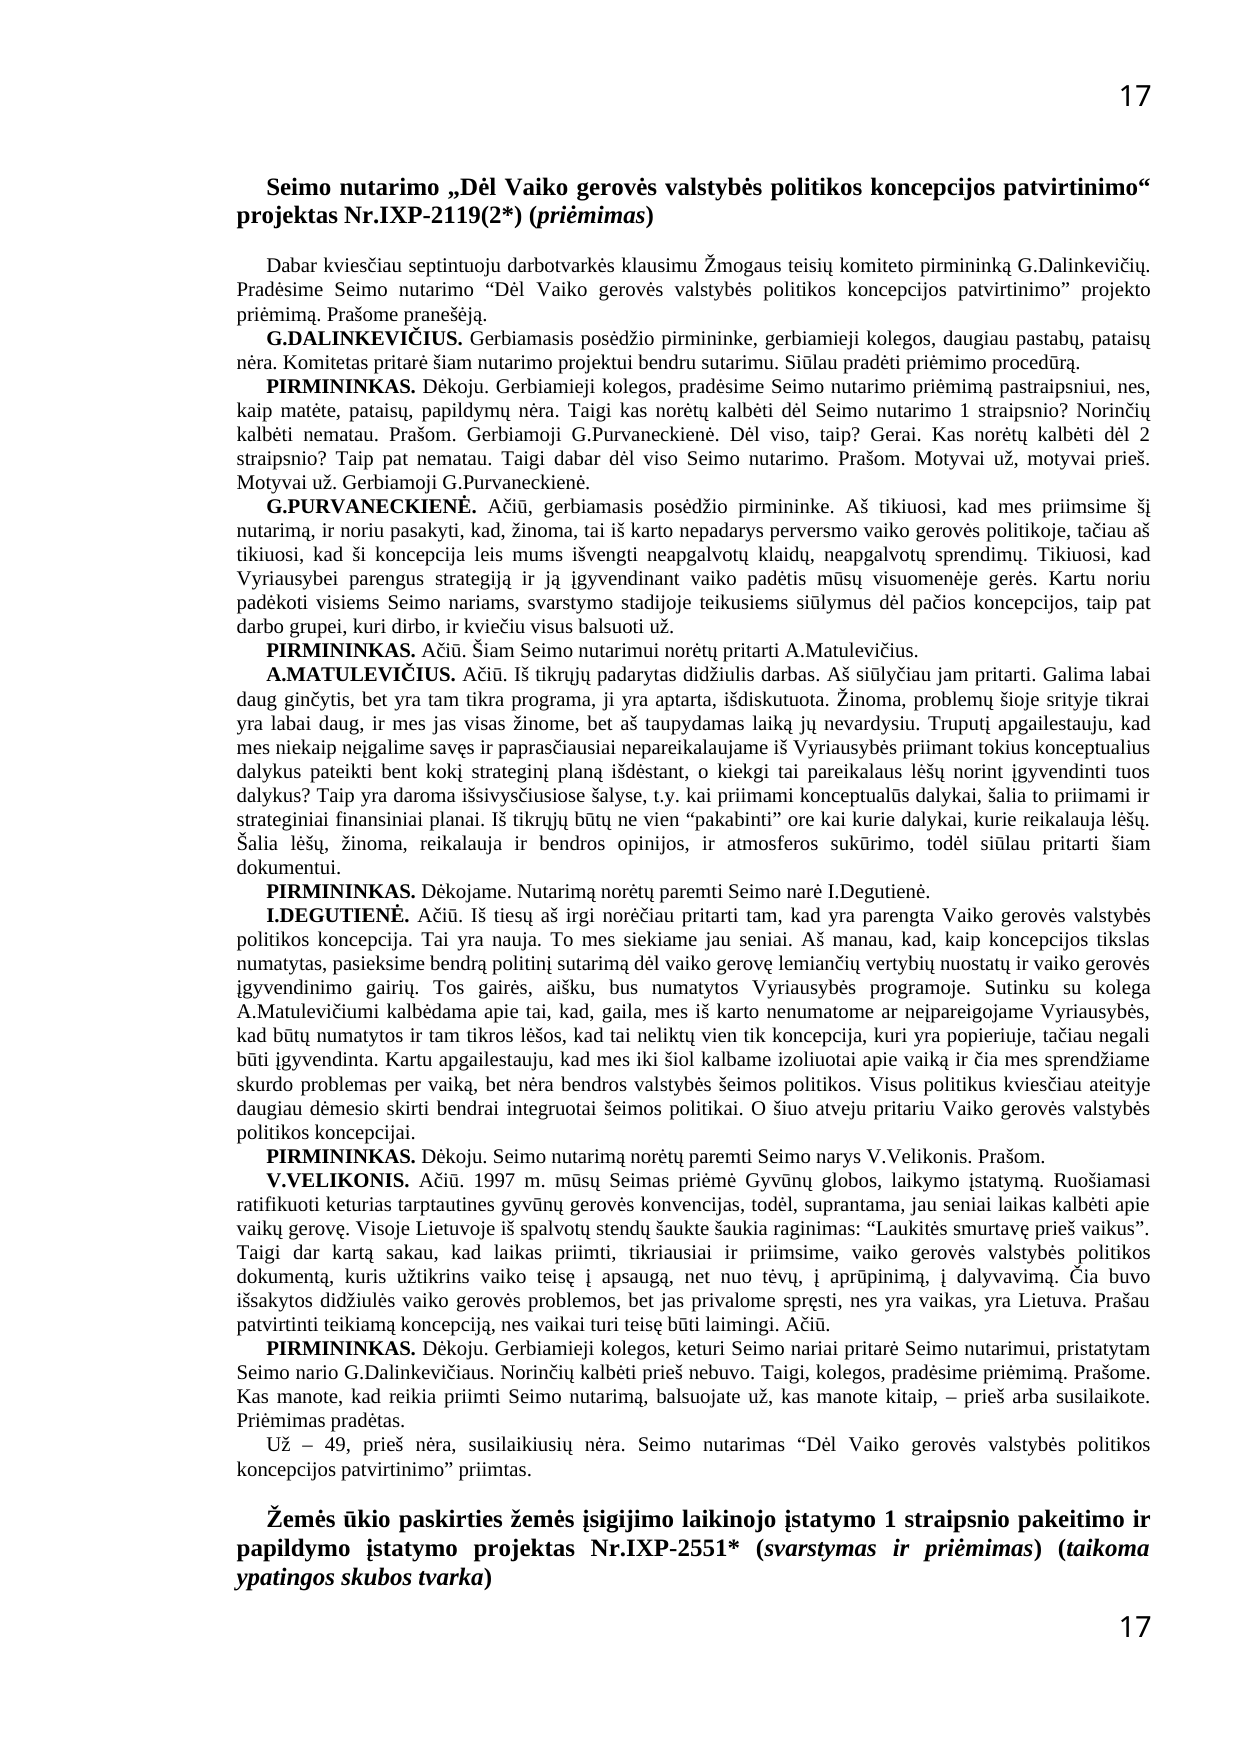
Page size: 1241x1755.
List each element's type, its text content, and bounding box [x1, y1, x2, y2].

text PIRMININKAS. Ačiū. Šiam Seimo nutarimui norėtų pritarti A.Matulevičius. [236, 638, 1152, 662]
text Dabar kviesčiau septintuoju darbotvarkės klausimu Žmogaus teisių komiteto pirmininką G.Dalinkevičių. Pradėsime Seimo nutarimo “Dėl vaiko gerovės valstybės politikos koncepcijos patvirtinimo” projekto priėmimą. Prašome pranešėją. [236, 253, 1152, 326]
text PIRMININKAS. Dėkojame. Nutarimą norėtų paremti Seimo narė I.Degutienė. [236, 879, 1152, 903]
text Seimo nutarimo „Dėl Vaiko gerovės valstybės politikos koncepcijos patvirtinimo“ projektas Nr.IXP-2119(2*) (priėmimas) [236, 172, 1152, 229]
text A.MATULEVIČIUS. Ačiū. Iš tikrųjų padarytas didžiulis darbas. Aš siūlyčiau jam pritarti. Galima labai daug ginčytis, bet yra tam tikra programa, ji yra aptarta, išdiskutuota. Žinoma, problemų šioje srityje tikrai yra labai daug, ir mes jas visas žinome, bet aš taupydamas laiką jų nevardysiu. Truputį apgailestauju, kad mes niekaip neįgalime savęs ir paprasčiausiai nepareikalaujame iš Vyriausybės priimant tokius konceptualius dalykus pateikti bent kokį strateginį planą išdėstant, o kiekgi tai pareikalaus lėšų norint įgyvendinti tuos dalykus? Taip yra daroma išsivysčiusiose šalyse, t.y. kai priimami konceptualūs dalykai, šalia to priimami ir strateginiai finansiniai planai. Iš tikrųjų būtų ne vien “pakabinti” ore kai kurie dalykai, kurie reikalauja lėšų. Šalia lėšų, žinoma, reikalauja ir bendros opinijos, ir atmosferos sukūrimo, todėl siūlau pritarti šiam dokumentui. [236, 662, 1152, 879]
text I.DEGUTIENĖ. Ačiū. Iš tiesų aš irgi norėčiau pritarti tam, kad yra parengta Vaiko gerovės valstybės politikos koncepcija. Tai yra nauja. To mes siekiame jau seniai. Aš manau, kad, kaip koncepcijos tikslas numatytas, pasieksime bendrą politinį sutarimą dėl vaiko gerovę lemiančių vertybių nuostatų ir vaiko gerovės įgyvendinimo gairių. Tos gairės, aišku, bus numatytos Vyriausybės programoje. Sutinku su kolega A.Matulevičiumi kalbėdama apie tai, kad, gaila, mes iš karto nenumatome ar neįpareigojame Vyriausybės, kad būtų numatytos ir tam tikros lėšos, kad tai neliktų vien tik koncepcija, kuri yra popieriuje, tačiau negali būti įgyvendinta. Kartu apgailestauju, kad mes iki šiol kalbame izoliuotai apie vaiką ir čia mes sprendžiame skurdo problemas per vaiką, bet nėra bendros valstybės šeimos politikos. Visus politikus kviesčiau ateityje daugiau dėmesio skirti bendrai integruotai šeimos politikai. O šiuo atveju pritariu Vaiko gerovės valstybės politikos koncepcijai. [236, 903, 1152, 1144]
text Už – 49, prieš nėra, susilaikiusių nėra. Seimo nutarimas “Dėl Vaiko gerovės valstybės politikos koncepcijos patvirtinimo” priimtas. [236, 1432, 1152, 1481]
text G.DALINKEVIČIUS. Gerbiamasis posėdžio pirmininke, gerbiamieji kolegos, daugiau pastabų, pataisų nėra. Komitetas pritarė šiam nutarimo projektui bendru sutarimu. Siūlau pradėti priėmimo procedūrą. [236, 326, 1152, 374]
text G.PURVANECKIENĖ. Ačiū, gerbiamasis posėdžio pirmininke. Aš tikiuosi, kad mes priimsime šį nutarimą, ir noriu pasakyti, kad, žinoma, tai iš karto nepadarys perversmo vaiko gerovės politikoje, tačiau aš tikiuosi, kad ši koncepcija leis mums išvengti neapgalvotų klaidų, neapgalvotų sprendimų. Tikiuosi, kad Vyriausybei parengus strategiją ir ją įgyvendinant vaiko padėtis mūsų visuomenėje gerės. Kartu noriu padėkoti visiems Seimo nariams, svarstymo stadijoje teikusiems siūlymus dėl pačios koncepcijos, taip pat darbo grupei, kuri dirbo, ir kviečiu visus balsuoti už. [236, 494, 1152, 638]
text PIRMININKAS. Dėkoju. Seimo nutarimą norėtų paremti Seimo narys V.Velikonis. Prašom. [236, 1144, 1152, 1168]
text Žemės ūkio paskirties žemės įsigijimo laikinojo įstatymo 1 straipsnio pakeitimo ir papildymo įstatymo projektas Nr.IXP-2551* (svarstymas ir priėmimas) (taikoma ypatingos skubos tvarka) [236, 1504, 1152, 1591]
text PIRMININKAS. Dėkoju. Gerbiamieji kolegos, pradėsime Seimo nutarimo priėmimą pastraipsniui, nes, kaip matėte, pataisų, papildymų nėra. Taigi kas norėtų kalbėti dėl Seimo nutarimo 1 straipsnio? Norinčių kalbėti nematau. Prašom. Gerbiamoji G.Purvaneckienė. Dėl viso, taip? Gerai. Kas norėtų kalbėti dėl 2 straipsnio? Taip pat nematau. Taigi dabar dėl viso Seimo nutarimo. Prašom. Motyvai už, motyvai prieš. Motyvai už. Gerbiamoji G.Purvaneckienė. [236, 374, 1152, 494]
text PIRMININKAS. Dėkoju. Gerbiamieji kolegos, keturi Seimo nariai pritarė Seimo nutarimui, pristatytam Seimo nario G.Dalinkevičiaus. Norinčių kalbėti prieš nebuvo. Taigi, kolegos, pradėsime priėmimą. Prašome. Kas manote, kad reikia priimti Seimo nutarimą, balsuojate už, kas manote kitaip, – prieš arba susilaikote. Priėmimas pradėtas. [236, 1336, 1152, 1432]
text V.VELIKONIS. Ačiū. 1997 m. mūsų Seimas priėmė Gyvūnų globos, laikymo įstatymą. Ruošiamasi ratifikuoti keturias tarptautines gyvūnų gerovės konvencijas, todėl, suprantama, jau seniai laikas kalbėti apie vaikų gerovę. Visoje Lietuvoje iš spalvotų stendų šaukte šaukia raginimas: “Laukitės smurtavę prieš vaikus”. Taigi dar kartą sakau, kad laikas priimti, tikriausiai ir priimsime, vaiko gerovės valstybės politikos dokumentą, kuris užtikrins vaiko teisę į apsaugą, net nuo tėvų, į aprūpinimą, į dalyvavimą. Čia buvo išsakytos didžiulės vaiko gerovės problemos, bet jas privalome spręsti, nes yra vaikas, yra Lietuva. Prašau patvirtinti teikiamą koncepciją, nes vaikai turi teisę būti laimingi. Ačiū. [236, 1168, 1152, 1336]
